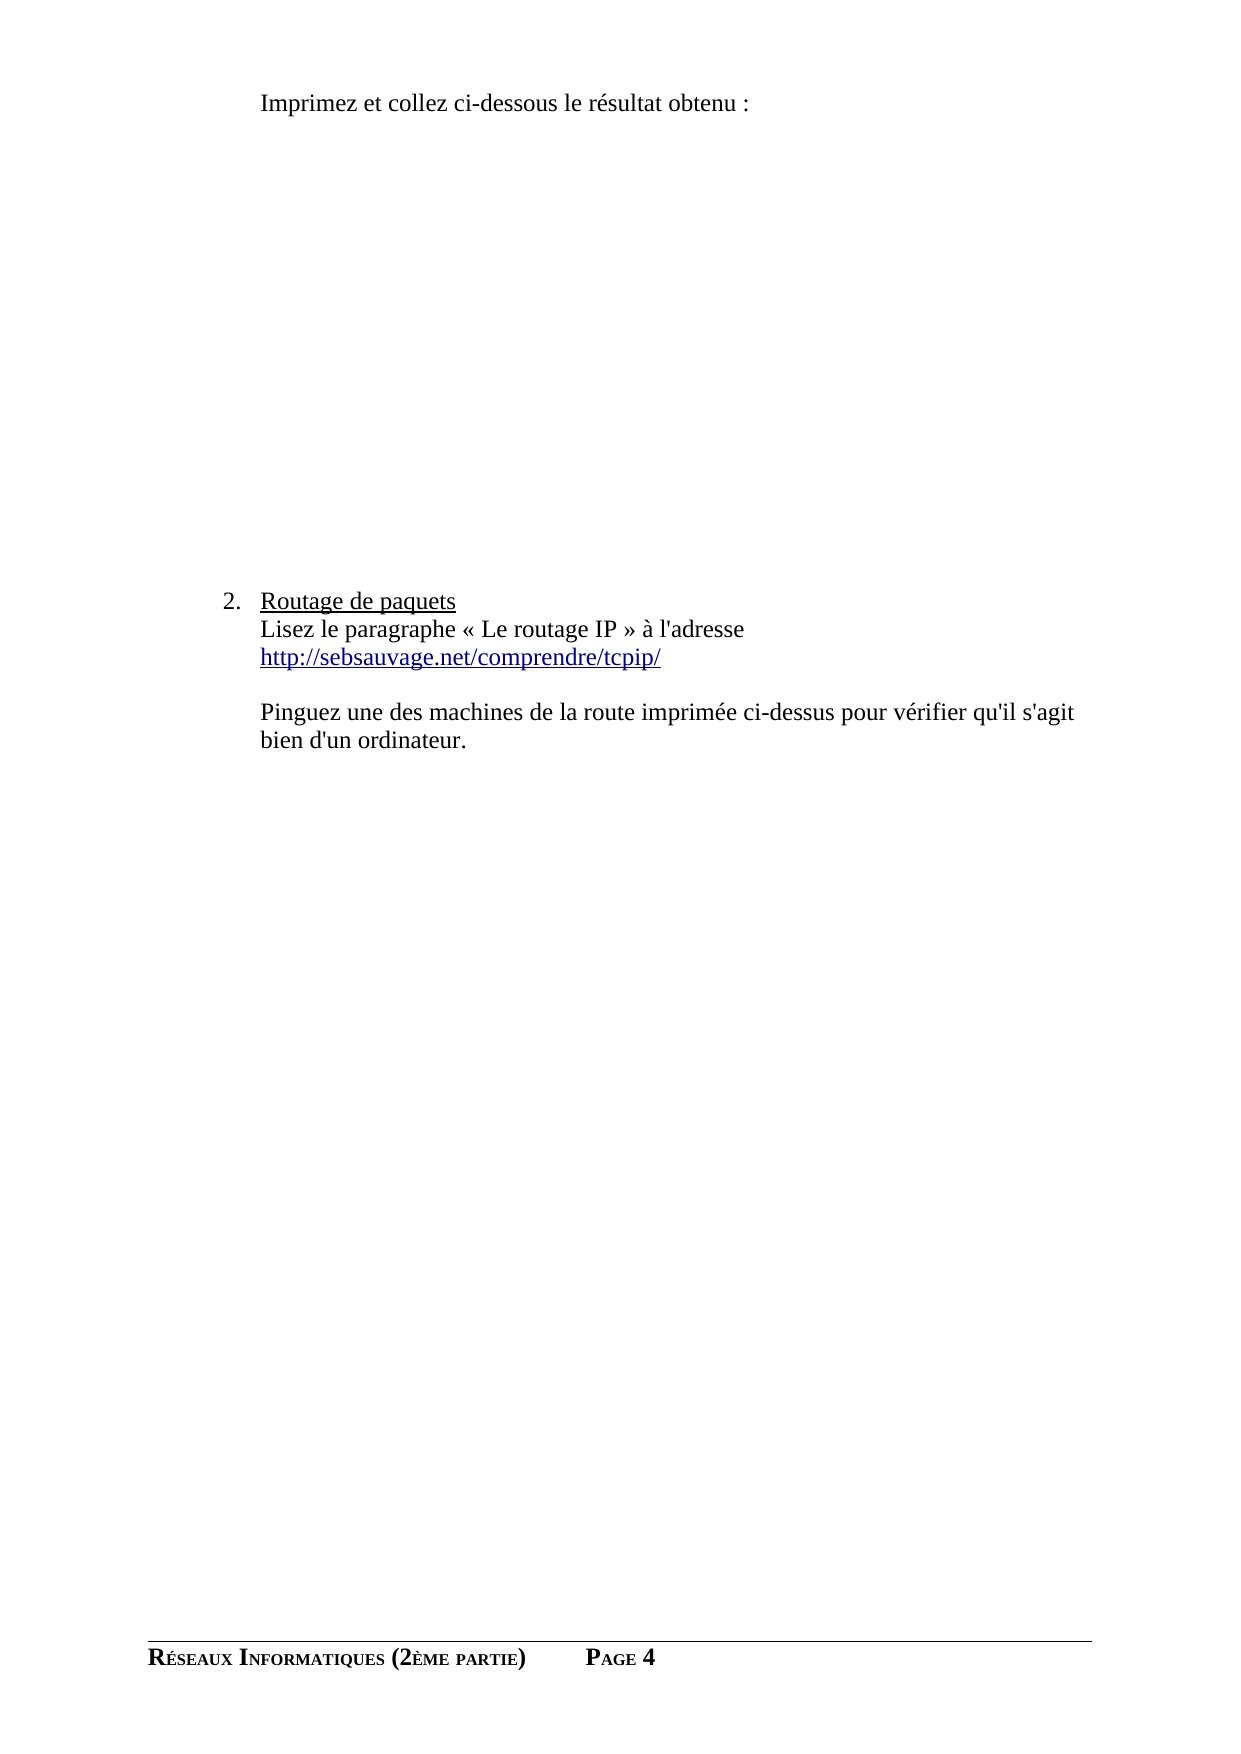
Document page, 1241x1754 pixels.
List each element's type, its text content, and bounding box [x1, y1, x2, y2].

list Routage de paquets Lisez le paragraphe « Le routage IP » à l'adresse http://sebsauvage.net/comprendre/tcpip/ Pinguez une des machines de la route imprimée ci-dessus pour vérifier qu'il s'agit bien d'un ordinateur. [223, 587, 1092, 754]
list Imprimez et collez ci-dessous le résultat obtenu : [223, 89, 1092, 587]
